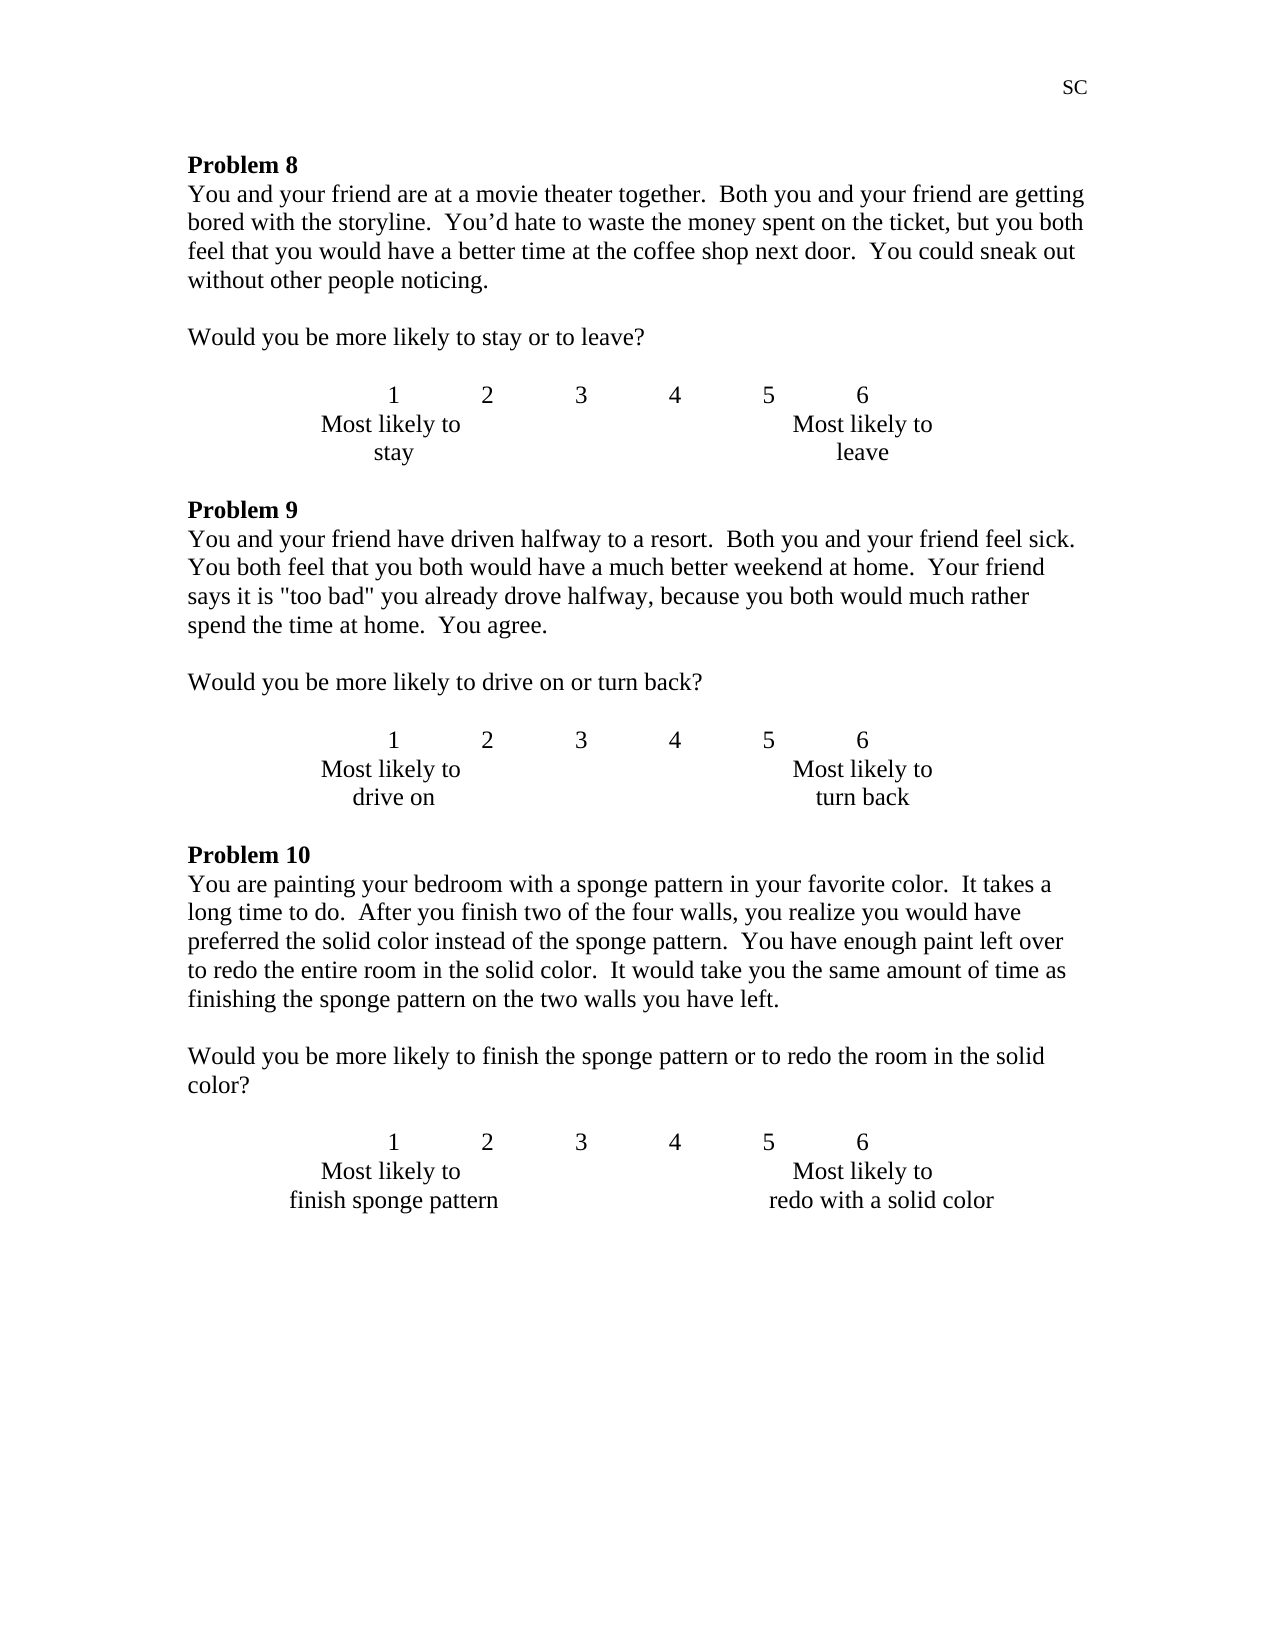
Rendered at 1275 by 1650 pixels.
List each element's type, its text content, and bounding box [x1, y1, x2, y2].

text stay leave [225, 437, 1087, 466]
text Most likely to Most likely to [225, 754, 1087, 782]
text Problem 10 [187, 840, 1087, 869]
text drive on turn back [225, 782, 1087, 811]
text 1 2 3 4 5 6 [225, 1127, 1087, 1156]
text finish sponge pattern redo with a solid color [225, 1185, 1087, 1214]
text Would you be more likely to stay or to leave? [187, 322, 1087, 351]
text 1 2 3 4 5 6 [225, 380, 1087, 409]
text Most likely to Most likely to [225, 1156, 1087, 1185]
text You and your friend have driven halfway to a resort. Both you and your friend feel sick. You both feel that you both would have a much better weekend at home. Your friend says it is "too bad" you already drove halfway, because you both would much rather spend the time at home. You agree. [187, 524, 1087, 639]
text Would you be more likely to finish the sponge pattern or to redo the room in the solid color? [187, 1041, 1087, 1099]
text You are painting your bedroom with a sponge pattern in your favorite color. It takes a long time to do. After you finish two of the four walls, you realize you would have preferred the solid color instead of the sponge pattern. You have enough paint left over to redo the entire room in the solid color. It would take you the same amount of time as finishing the sponge pattern on the two walls you have left. [187, 869, 1087, 1012]
text Would you be more likely to drive on or turn back? [187, 667, 1087, 696]
text You and your friend are at a movie theater together. Both you and your friend are getting bored with the storyline. You’d hate to waste the money spent on the ticket, but you both feel that you would have a better time at the coffee shop next door. You could sneak out without other people noticing. [187, 179, 1087, 294]
text 1 2 3 4 5 6 [225, 725, 1087, 754]
text Problem 9 [187, 495, 1087, 524]
text Most likely to Most likely to [225, 409, 1087, 437]
text Problem 8 [187, 150, 1087, 179]
